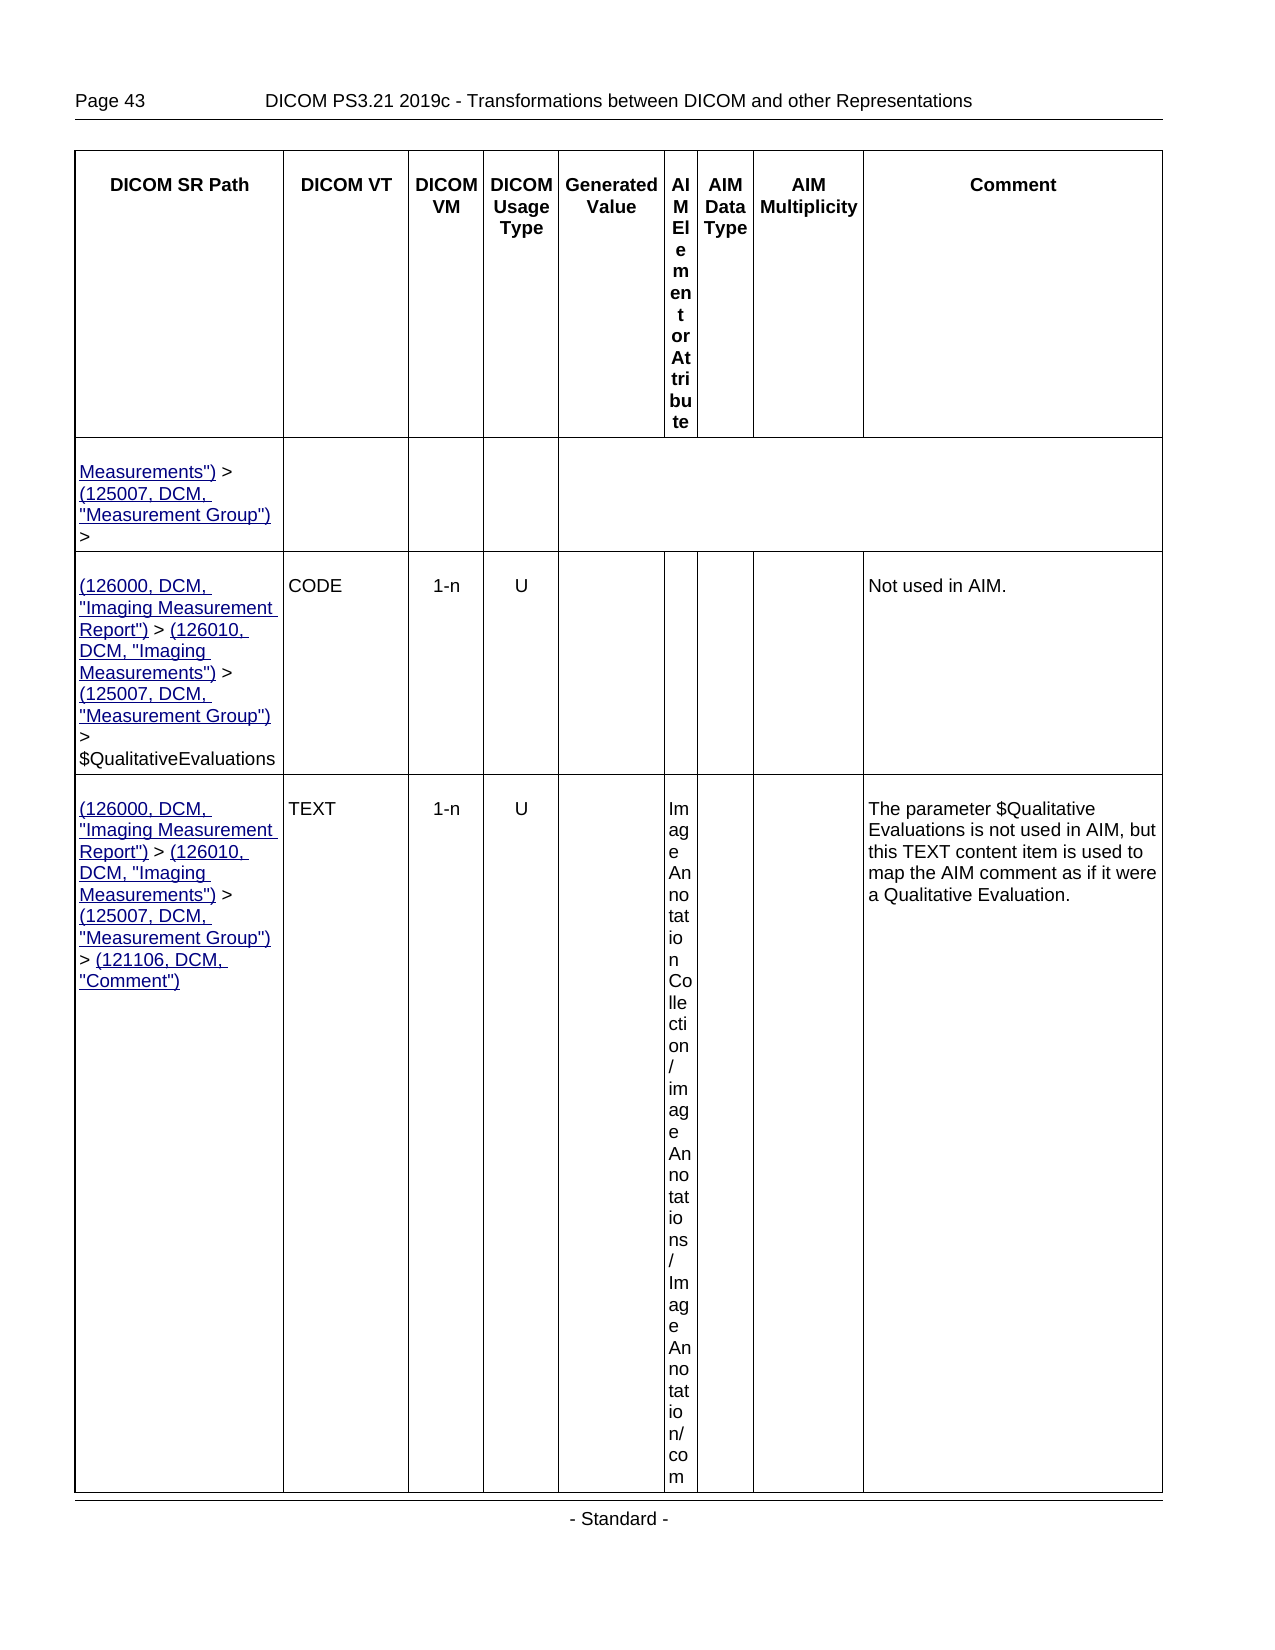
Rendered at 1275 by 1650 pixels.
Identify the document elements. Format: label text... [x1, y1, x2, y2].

table_cell [754, 552, 863, 773]
table_cell 1-n [409, 552, 483, 773]
table_header DICOM SR Path [76, 151, 283, 437]
table_cell TEXT [284, 775, 408, 1492]
table_header AIM Multiplicity [754, 151, 863, 437]
table_header AIM Data Type [698, 151, 753, 437]
table_cell Image​Annotation​​Collection/​image​Annotations/​Image​Annotation/​com [665, 775, 697, 1492]
table_header DICOM VM [409, 151, 483, 437]
table_cell 1-n [409, 775, 483, 1492]
table_cell [698, 552, 753, 773]
table_cell [484, 438, 558, 551]
table_cell U [484, 552, 558, 773]
table_cell [665, 552, 697, 773]
table_cell Measurements") > (125007, DCM, "Measurement Group") > [76, 438, 283, 551]
table_cell (126000, DCM, "Imaging Measurement Report") > (126010, DCM, "Imaging Measurements") > (125007, DCM, "Measurement Group") > (121106, DCM, "Comment") [76, 775, 283, 1492]
table_cell [409, 438, 483, 551]
table_cell [559, 552, 664, 773]
table_cell CODE [284, 552, 408, 773]
table_header DICOM VT [284, 151, 408, 437]
table_header AIM Element or Attribute [665, 151, 697, 437]
table_cell [698, 775, 753, 1492]
table_cell [559, 438, 1162, 551]
table_header Comment [864, 151, 1162, 437]
table_header DICOM Usage Type [484, 151, 558, 437]
table_cell [284, 438, 408, 551]
table_cell U [484, 775, 558, 1492]
table_cell The parameter $Qualitative​Evaluations is not used in AIM, but this TEXT content item is used to map the AIM comment as if it were a Qualitative Evaluation. [864, 775, 1162, 1492]
table_cell (126000, DCM, "Imaging Measurement Report") > (126010, DCM, "Imaging Measurements") > (125007, DCM, "Measurement Group") > $QualitativeEvaluations [76, 552, 283, 773]
table_cell [754, 775, 863, 1492]
table_header Generated Value [559, 151, 664, 437]
table_cell [559, 775, 664, 1492]
table_cell Not used in AIM. [864, 552, 1162, 773]
